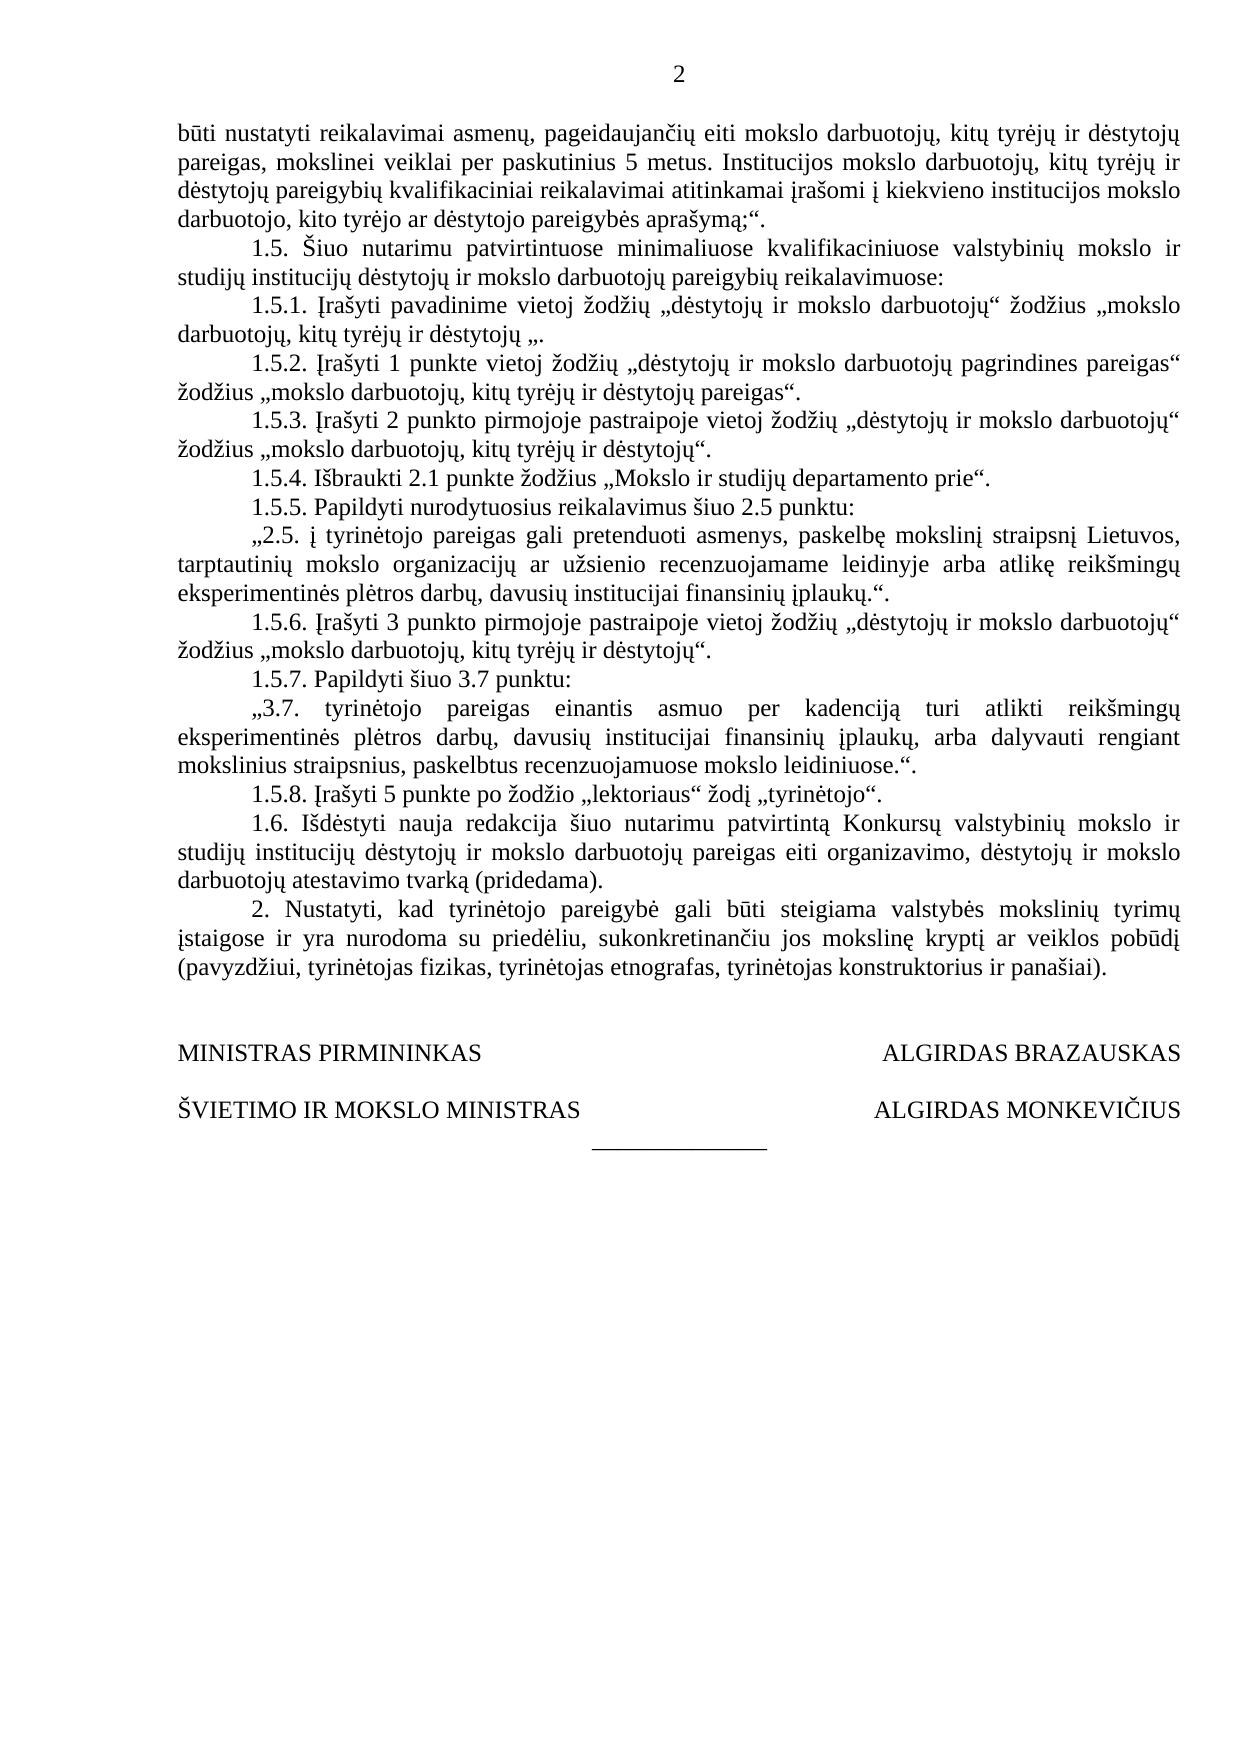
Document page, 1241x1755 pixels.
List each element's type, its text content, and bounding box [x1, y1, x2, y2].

text 1.5.6. Įrašyti 3 punkto pirmojoje pastraipoje vietoj žodžių „dėstytojų ir mokslo darbuotojų“ žodžius „mokslo darbuotojų, kitų tyrėjų ir dėstytojų“. [177, 607, 1181, 664]
text 1.5. Šiuo nutarimu patvirtintuose minimaliuose kvalifikaciniuose valstybinių mokslo ir studijų institucijų dėstytojų ir mokslo darbuotojų pareigybių reikalavimuose: [177, 233, 1181, 291]
text 1.5.3. Įrašyti 2 punkto pirmojoje pastraipoje vietoj žodžių „dėstytojų ir mokslo darbuotojų“ žodžius „mokslo darbuotojų, kitų tyrėjų ir dėstytojų“. [177, 406, 1181, 463]
text 2. Nustatyti, kad tyrinėtojo pareigybė gali būti steigiama valstybės mokslinių tyrimų įstaigose ir yra nurodoma su priedėliu, sukonkretinančiu jos mokslinę kryptį ar veiklos pobūdį (pavyzdžiui, tyrinėtojas fizikas, tyrinėtojas etnografas, tyrinėtojas konstruktorius ir panašiai). [177, 894, 1181, 981]
text būti nustatyti reikalavimai asmenų, pageidaujančių eiti mokslo darbuotojų, kitų tyrėjų ir dėstytojų pareigas, mokslinei veiklai per paskutinius 5 metus. Institucijos mokslo darbuotojų, kitų tyrėjų ir dėstytojų pareigybių kvalifikaciniai reikalavimai atitinkamai įrašomi į kiekvieno institucijos mokslo darbuotojo, kito tyrėjo ar dėstytojo pareigybės aprašymą;“. [177, 118, 1181, 233]
text 1.5.5. Papildyti nurodytuosius reikalavimus šiuo 2.5 punktu: [177, 492, 1181, 521]
text 1.5.8. Įrašyti 5 punkte po žodžio „lektoriaus“ žodį „tyrinėtojo“. [177, 779, 1181, 808]
text 1.5.7. Papildyti šiuo 3.7 punktu: [177, 664, 1181, 693]
text 1.5.2. Įrašyti 1 punkte vietoj žodžių „dėstytojų ir mokslo darbuotojų pagrindines pareigas“ žodžius „mokslo darbuotojų, kitų tyrėjų ir dėstytojų pareigas“. [177, 348, 1181, 406]
text „3.7. tyrinėtojo pareigas einantis asmuo per kadenciją turi atlikti reikšmingų eksperimentinės plėtros darbų, davusių institucijai finansinių įplaukų, arba dalyvauti rengiant mokslinius straipsnius, paskelbtus recenzuojamuose mokslo leidiniuose.“. [177, 693, 1181, 779]
text 1.5.4. Išbraukti 2.1 punkte žodžius „Mokslo ir studijų departamento prie“. [177, 463, 1181, 492]
text ______________ [177, 1124, 1181, 1153]
text 1.5.1. Įrašyti pavadinime vietoj žodžių „dėstytojų ir mokslo darbuotojų“ žodžius „mokslo darbuotojų, kitų tyrėjų ir dėstytojų „. [177, 291, 1181, 348]
text MINISTRAS PIRMININKAS ALGIRDAS BRAZAUSKAS [177, 1038, 1181, 1067]
text „2.5. į tyrinėtojo pareigas gali pretenduoti asmenys, paskelbę mokslinį straipsnį Lietuvos, tarptautinių mokslo organizacijų ar užsienio recenzuojamame leidinyje arba atlikę reikšmingų eksperimentinės plėtros darbų, davusių institucijai finansinių įplaukų.“. [177, 521, 1181, 607]
text 1.6. Išdėstyti nauja redakcija šiuo nutarimu patvirtintą Konkursų valstybinių mokslo ir studijų institucijų dėstytojų ir mokslo darbuotojų pareigas eiti organizavimo, dėstytojų ir mokslo darbuotojų atestavimo tvarką (pridedama). [177, 808, 1181, 894]
text ŠVIETIMO IR MOKSLO MINISTRAS ALGIRDAS MONKEVIČIUS [177, 1096, 1181, 1124]
